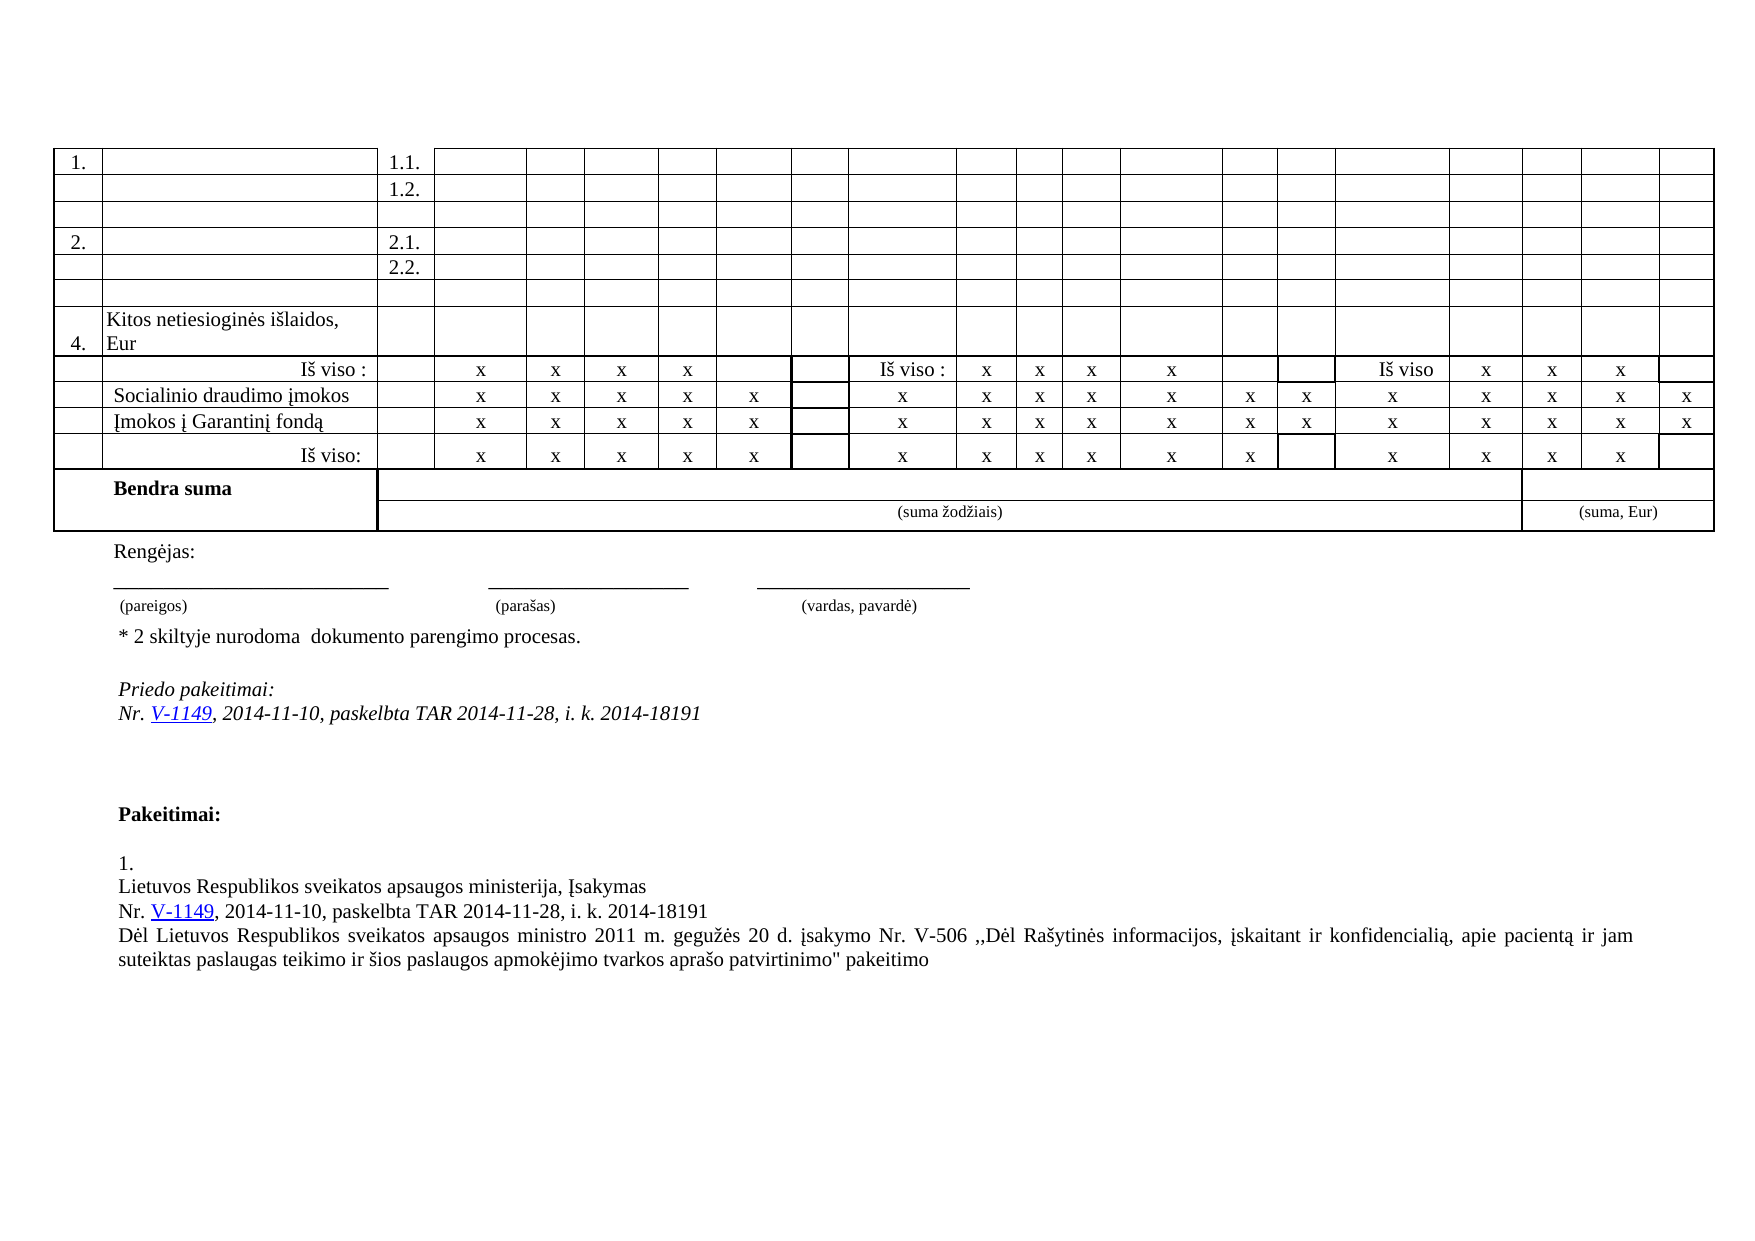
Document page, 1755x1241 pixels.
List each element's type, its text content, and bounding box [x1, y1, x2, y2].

table_cell [1582, 255, 1659, 279]
table_cell [1278, 280, 1335, 306]
table_cell [435, 228, 526, 254]
table_cell [1719, 500, 1725, 530]
table_cell [1715, 468, 1719, 500]
table_cell x [1523, 408, 1581, 433]
table_cell [620, 532, 685, 563]
table_cell Kitos netiesioginės išlaidos, Eur [103, 307, 377, 355]
table_cell [659, 149, 716, 174]
table_cell x [1017, 382, 1062, 407]
table_cell [717, 357, 790, 381]
table_cell [1719, 227, 1725, 254]
table_cell [957, 228, 1016, 254]
table_cell [1336, 149, 1449, 174]
table_cell x [1017, 357, 1062, 381]
table_cell [659, 307, 716, 355]
table_cell [957, 255, 1016, 279]
table_cell [1568, 563, 1647, 592]
table_cell x [1582, 408, 1659, 433]
table_cell (suma žodžiais) [379, 501, 1521, 530]
table_cell [792, 149, 848, 174]
table_cell [849, 149, 956, 174]
table_cell [1660, 255, 1713, 279]
table_cell [1128, 532, 1198, 563]
table_cell Bendra suma [102, 470, 376, 500]
table_cell [1063, 228, 1120, 254]
table_cell [1063, 255, 1120, 279]
table_cell x [435, 382, 526, 407]
table_cell [1279, 357, 1334, 381]
table_cell x [659, 357, 716, 381]
table_cell x [659, 408, 716, 433]
table_cell [559, 532, 619, 563]
table_cell [1284, 532, 1349, 563]
table_cell [1660, 202, 1713, 227]
table_cell [1660, 228, 1713, 254]
table_cell x [435, 357, 526, 381]
table_cell [1223, 357, 1277, 381]
table_cell [1017, 149, 1062, 174]
table_cell [1278, 175, 1335, 201]
table_cell x [1223, 434, 1277, 467]
table_cell [527, 255, 584, 279]
table_cell [1450, 307, 1522, 355]
table_cell [1719, 201, 1725, 227]
table_cell [1017, 255, 1062, 279]
table_cell 1.1. [378, 148, 434, 174]
table_cell [717, 280, 791, 306]
table_cell [378, 307, 434, 355]
table_cell x [1660, 383, 1713, 407]
table_cell [957, 149, 1016, 174]
table_cell x [435, 408, 526, 433]
table_cell [1582, 307, 1659, 355]
table_cell [1450, 202, 1522, 227]
text 1. [118, 850, 1636, 874]
table_cell Įmokos į Garantinį fondą [103, 408, 377, 433]
table_cell [103, 255, 377, 279]
table_cell [378, 280, 434, 306]
table_cell x [1450, 434, 1522, 467]
table_cell [1715, 407, 1719, 433]
table_cell [378, 532, 445, 563]
table_cell [54, 563, 102, 592]
table_cell [659, 202, 716, 227]
table_cell [1660, 435, 1713, 467]
table_cell [1063, 202, 1120, 227]
table_cell [1715, 174, 1719, 201]
table_cell [1715, 381, 1719, 407]
table_cell x [957, 434, 1016, 467]
table_cell [717, 307, 791, 355]
table_cell x [1278, 383, 1335, 407]
table_cell [1660, 175, 1713, 201]
table_cell [792, 228, 848, 254]
table_cell [55, 434, 102, 467]
table_cell [1278, 228, 1335, 254]
table_cell x [717, 408, 790, 433]
table_cell [1523, 255, 1581, 279]
table_cell [659, 280, 716, 306]
text Pakeitimai: [118, 802, 1636, 826]
table_cell [1428, 592, 1522, 624]
table_cell x [1121, 382, 1222, 407]
table_cell [1719, 355, 1725, 381]
text Dėl Lietuvos Respublikos sveikatos apsaugos ministro 2011 m. gegužės 20 d. įsakymo Nr. V-506 ,,Dėl Rašytinės informacijos, įskaitant ir konfidencialią, apie pacientą ir jam suteiktas paslaugas teikimo ir šios paslaugos apmokėjimo tvarkos aprašo patvirtinimo" pakeitimo [118, 923, 1636, 971]
table_cell [1223, 255, 1277, 279]
table_cell x [1063, 408, 1120, 433]
table_cell [1223, 175, 1277, 201]
table_cell [957, 202, 1016, 227]
table_cell [1336, 202, 1449, 227]
table_cell 2.2. [378, 255, 434, 279]
table_cell [1017, 280, 1062, 306]
table_cell [1199, 532, 1283, 563]
table_cell [717, 255, 791, 279]
table_cell x [1523, 434, 1581, 467]
table_cell [1715, 254, 1719, 279]
table_cell [849, 255, 956, 279]
table_cell [793, 383, 848, 407]
table_cell x [717, 382, 790, 407]
table_cell [717, 202, 791, 227]
table_cell [1522, 563, 1567, 592]
table_cell [1660, 307, 1713, 355]
table_cell [1719, 433, 1725, 467]
table_cell x [1582, 434, 1658, 467]
table_cell x [1660, 408, 1713, 433]
table_cell x [1336, 434, 1449, 467]
table_cell x [717, 434, 790, 467]
table_cell x [1523, 382, 1581, 407]
table_cell [1063, 149, 1120, 174]
table_cell 1.2. [378, 175, 434, 201]
table_cell [1568, 592, 1647, 624]
table_cell [1660, 280, 1713, 306]
table_cell [527, 202, 584, 227]
table_cell [1582, 280, 1659, 306]
table_cell x [1121, 434, 1222, 467]
table_cell [585, 175, 658, 201]
table_cell [1121, 202, 1222, 227]
table_cell [103, 175, 377, 201]
table_cell x [1278, 408, 1335, 433]
table_cell [1715, 279, 1719, 306]
table_cell [659, 255, 716, 279]
table_cell [1121, 228, 1222, 254]
table_cell [1428, 563, 1522, 592]
table_cell [55, 500, 102, 530]
table_cell [1715, 148, 1719, 174]
table_cell [1053, 592, 1128, 624]
table_cell [685, 532, 744, 563]
table_cell x [1336, 408, 1449, 433]
table_cell [793, 357, 848, 381]
table_cell x [585, 357, 658, 381]
table_cell (suma, Eur) [1523, 501, 1713, 530]
table_cell [1336, 307, 1449, 355]
table_cell [55, 357, 102, 381]
table_cell [957, 280, 1016, 306]
table_cell [1715, 433, 1719, 467]
table_cell [1017, 307, 1062, 355]
table_cell [1450, 149, 1522, 174]
table_cell [103, 280, 377, 306]
table_cell [55, 280, 102, 306]
table_cell [1128, 592, 1198, 624]
table_cell Socialinio draudimo įmokos [103, 382, 377, 407]
table_cell [1349, 532, 1428, 563]
table_cell [1063, 175, 1120, 201]
table_cell [1278, 307, 1335, 355]
table_cell [1719, 174, 1725, 201]
table_cell [1223, 149, 1277, 174]
table_cell [793, 435, 848, 467]
table_cell Rengėjas: [102, 532, 377, 563]
table_cell 2.1. [378, 228, 434, 254]
table_cell x [1582, 357, 1658, 381]
table_cell [1719, 306, 1725, 355]
table_cell x [527, 357, 584, 381]
table_cell [527, 149, 584, 174]
table_cell x [435, 434, 526, 467]
table_cell [717, 175, 791, 201]
table_cell [585, 228, 658, 254]
table_cell [1715, 227, 1719, 254]
table_cell [378, 382, 434, 407]
table_cell [849, 307, 956, 355]
text Priedo pakeitimai: [118, 677, 1636, 701]
table_cell [585, 307, 658, 355]
table_cell [445, 532, 558, 563]
table_cell [1582, 149, 1659, 174]
table_cell [792, 175, 848, 201]
table_cell [1121, 280, 1222, 306]
table_cell [1278, 149, 1335, 174]
table_cell [1017, 228, 1062, 254]
table_cell [1450, 255, 1522, 279]
table_cell x [585, 408, 658, 433]
table_cell [1336, 175, 1449, 201]
table_cell x [527, 382, 584, 407]
table_cell [55, 175, 102, 201]
table_cell [849, 202, 956, 227]
table_cell x [1582, 382, 1659, 407]
table_cell [1278, 202, 1335, 227]
table_cell [1199, 592, 1283, 624]
table_cell [1715, 306, 1719, 355]
table_cell [1647, 530, 1725, 563]
table_cell [1719, 148, 1725, 174]
table_cell [435, 202, 526, 227]
table_cell x [957, 382, 1016, 407]
table_cell [103, 202, 377, 227]
table_cell [1719, 407, 1725, 433]
table_cell Iš viso: [103, 434, 377, 467]
table_cell [1128, 563, 1198, 592]
table_cell (pareigos) (parašas) (vardas, pavardė) [102, 592, 990, 624]
table_cell [1223, 228, 1277, 254]
table_cell [378, 202, 434, 227]
table_cell [1199, 563, 1283, 592]
table_cell [1053, 563, 1128, 592]
table_cell x [1017, 408, 1062, 433]
table_cell [1428, 532, 1522, 563]
table_cell 1. [55, 149, 102, 174]
table_cell [957, 307, 1016, 355]
table_cell [102, 500, 376, 530]
table_cell x [1223, 408, 1277, 433]
table_cell [1719, 468, 1725, 500]
table_cell x [1450, 357, 1522, 381]
table_cell x [850, 382, 956, 407]
table_cell [1223, 202, 1277, 227]
table_cell ______________________ ________________ _________________ [102, 563, 1053, 592]
text Nr. V-1149, 2014-11-10, paskelbta TAR 2014-11-28, i. k. 2014-18191 [118, 898, 1636, 923]
table_cell [1715, 500, 1719, 530]
table_cell [1223, 280, 1277, 306]
table_cell x [585, 382, 658, 407]
table_cell [378, 434, 434, 467]
table_cell x [1017, 434, 1062, 467]
table_cell [659, 175, 716, 201]
table_cell [849, 280, 956, 306]
table_cell [585, 255, 658, 279]
table_cell [1523, 280, 1581, 306]
table_cell [1349, 592, 1428, 624]
text Lietuvos Respublikos sveikatos apsaugos ministerija, Įsakymas [118, 874, 1636, 898]
table_cell x [1523, 357, 1581, 381]
table_cell [1522, 532, 1567, 563]
table_cell [585, 149, 658, 174]
table_cell x [585, 434, 658, 467]
table_cell [527, 280, 584, 306]
table_cell x [957, 357, 1016, 381]
table_cell [1053, 532, 1128, 563]
table_cell x [1121, 357, 1222, 381]
table_cell [527, 228, 584, 254]
table_cell x [1063, 434, 1120, 467]
table_cell [1223, 307, 1277, 355]
table_cell [55, 255, 102, 279]
table_cell 4. [55, 307, 102, 355]
table_cell [435, 307, 526, 355]
table_cell [1568, 532, 1647, 563]
table_cell [1582, 202, 1659, 227]
table_cell [1660, 357, 1713, 381]
table_cell [1450, 175, 1522, 201]
table_cell [435, 280, 526, 306]
table_cell Iš viso [1336, 357, 1449, 381]
table_cell [527, 175, 584, 201]
table_cell [717, 149, 791, 174]
table_cell [1450, 228, 1522, 254]
table_cell [1582, 175, 1659, 201]
table_cell [849, 228, 956, 254]
table_cell [378, 357, 434, 381]
table_cell [792, 202, 848, 227]
table_cell [957, 175, 1016, 201]
table_cell [1523, 228, 1581, 254]
table_cell x [1450, 382, 1522, 407]
table_cell [792, 307, 848, 355]
table_cell [659, 228, 716, 254]
table_cell [1523, 307, 1581, 355]
table_cell [1121, 149, 1222, 174]
table_cell [1121, 255, 1222, 279]
table_cell [1719, 254, 1725, 279]
table_cell [990, 532, 1053, 563]
table_cell Iš viso : [850, 357, 956, 381]
table_cell x [850, 408, 956, 433]
table_cell [1715, 355, 1719, 381]
table_cell [1017, 202, 1062, 227]
table_cell [803, 532, 876, 563]
table_cell [1647, 563, 1725, 592]
table_cell [103, 149, 377, 174]
table_cell [1719, 279, 1725, 306]
table_cell [1523, 202, 1581, 227]
table_cell x [957, 408, 1016, 433]
table_cell [1715, 201, 1719, 227]
table_cell x [850, 434, 956, 467]
table_cell x [527, 408, 584, 433]
table_cell x [1223, 382, 1277, 407]
table_cell [527, 307, 584, 355]
table_cell [849, 175, 956, 201]
table_cell [103, 228, 377, 254]
table_cell [379, 470, 1521, 500]
table_cell x [659, 382, 716, 407]
table_cell [435, 175, 526, 201]
table_cell [1017, 175, 1062, 201]
table_cell [1279, 435, 1334, 467]
table_cell [1719, 381, 1725, 407]
text * 2 skiltyje nurodoma dokumento parengimo procesas. [118, 624, 1636, 648]
table_cell [1336, 255, 1449, 279]
table_cell [1523, 470, 1713, 500]
table_cell [1121, 307, 1222, 355]
text Nr. V-1149, 2014-11-10, paskelbta TAR 2014-11-28, i. k. 2014-18191 [118, 701, 1636, 725]
table_cell [792, 255, 848, 279]
table_cell x [659, 434, 716, 467]
table_cell [1349, 563, 1428, 592]
table_cell [1284, 592, 1349, 624]
table_cell [1063, 307, 1120, 355]
table_cell [435, 149, 526, 174]
table_cell [1121, 175, 1222, 201]
table_cell [55, 470, 102, 500]
table_cell [792, 280, 848, 306]
table_cell [1582, 228, 1659, 254]
table_cell [1522, 592, 1567, 624]
table_cell [744, 532, 803, 563]
table_cell [1063, 280, 1120, 306]
table_cell [1336, 280, 1449, 306]
table_cell [435, 255, 526, 279]
table_cell [990, 592, 1053, 624]
table_cell [1647, 592, 1725, 624]
table_cell x [1063, 357, 1120, 381]
table_cell [1278, 255, 1335, 279]
table_cell [55, 382, 102, 407]
table_cell [54, 592, 102, 624]
table_cell x [1063, 382, 1120, 407]
table_cell [793, 409, 848, 433]
table_cell [54, 532, 102, 563]
table_cell [55, 202, 102, 227]
table_cell [1523, 175, 1581, 201]
table_cell [1336, 228, 1449, 254]
table_cell [55, 408, 102, 433]
table_cell [585, 280, 658, 306]
table_cell [585, 202, 658, 227]
table_cell [876, 532, 990, 563]
table_cell [1450, 280, 1522, 306]
table_cell [717, 228, 791, 254]
table_cell Iš viso : [103, 357, 377, 381]
table_cell [1284, 563, 1349, 592]
table_cell [378, 408, 434, 433]
table_cell x [1450, 408, 1522, 433]
table_cell x [527, 434, 584, 467]
table_cell x [1121, 408, 1222, 433]
table_cell x [1336, 382, 1449, 407]
table_cell [1523, 149, 1581, 174]
table_cell 2. [55, 228, 102, 254]
table_cell [1660, 149, 1713, 174]
